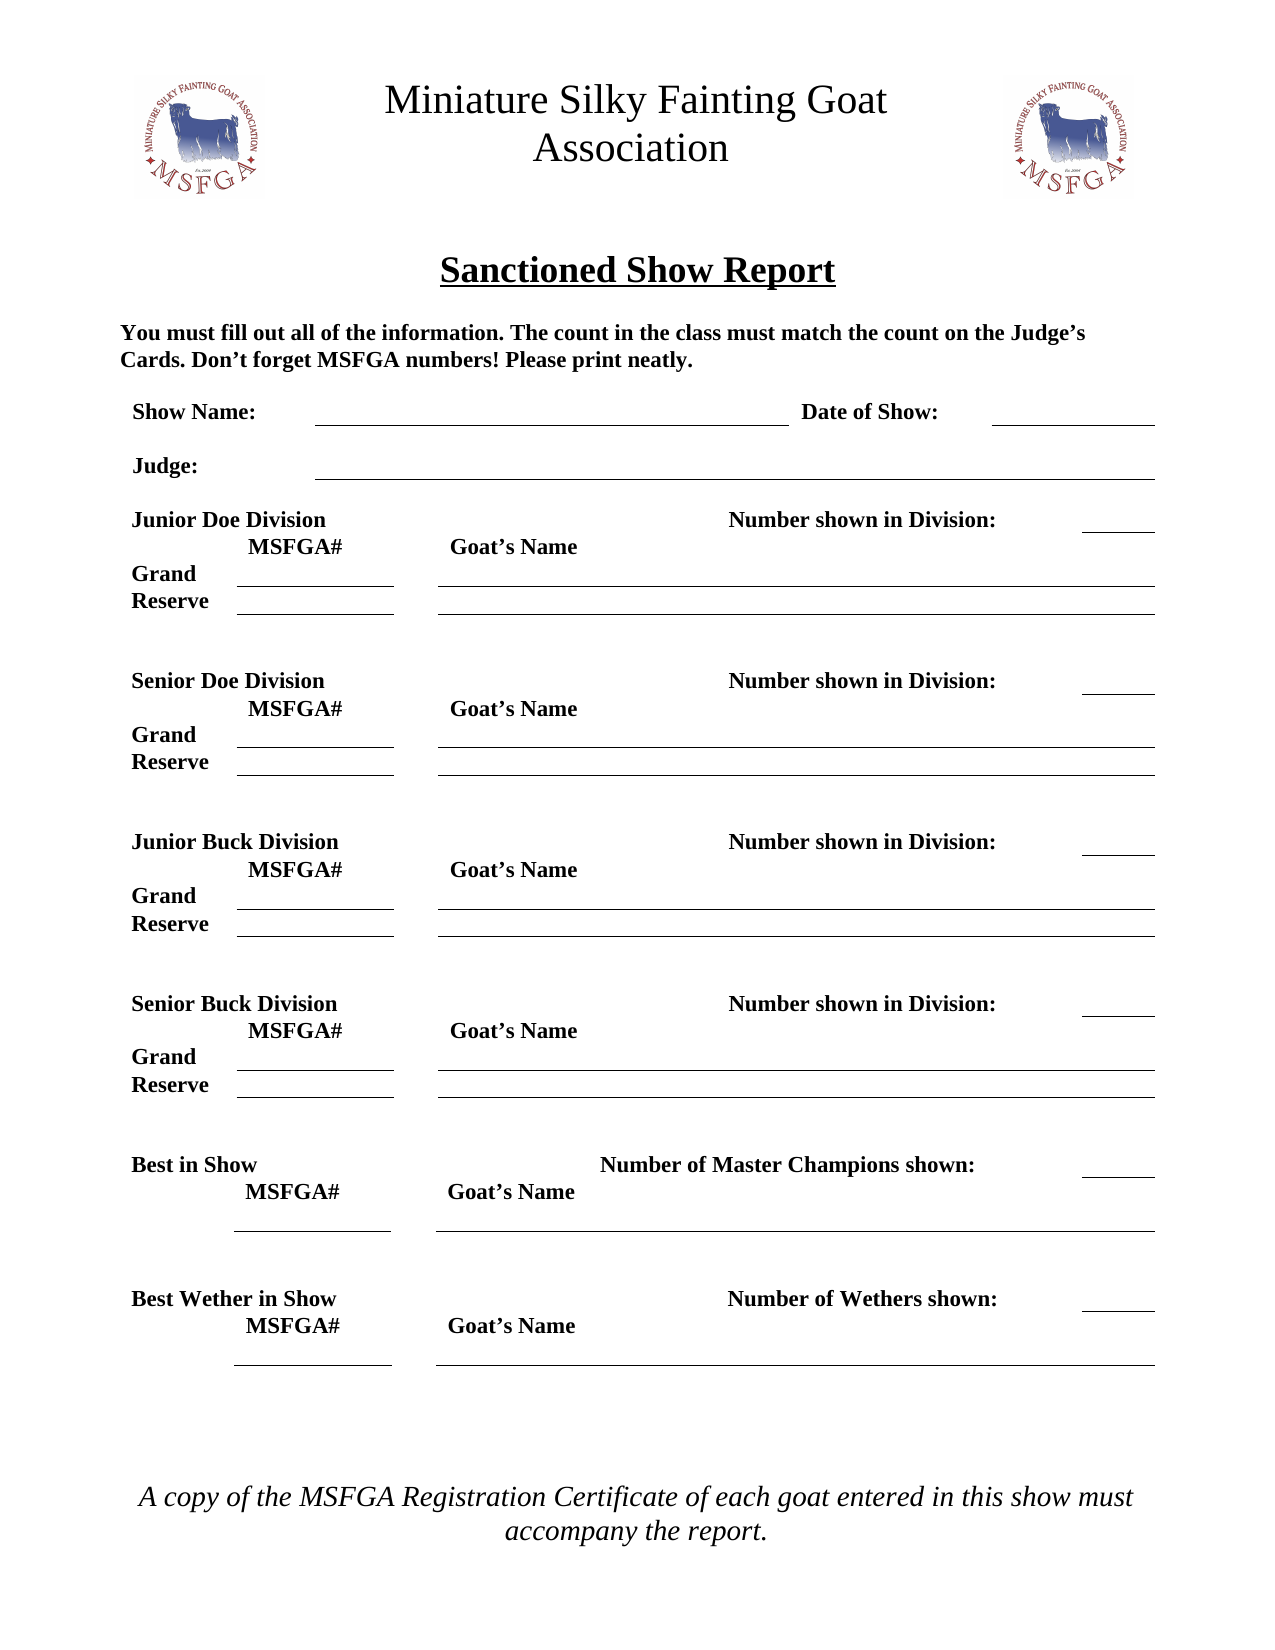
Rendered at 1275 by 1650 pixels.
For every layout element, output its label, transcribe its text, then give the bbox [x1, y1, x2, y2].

table_cell [120, 694, 237, 721]
table_cell [120, 1365, 234, 1395]
table_header [1082, 667, 1155, 693]
table_cell [394, 936, 438, 963]
table_cell [260, 1365, 436, 1395]
table_cell [438, 721, 1155, 747]
table_cell [394, 586, 438, 613]
table_cell MSFGA# [237, 855, 394, 882]
table_header Junior Buck Division [120, 829, 717, 855]
table_cell [237, 1098, 394, 1124]
table_header Best Wether in Show [120, 1285, 716, 1311]
table_cell [436, 1339, 1155, 1365]
table_cell [120, 1311, 234, 1338]
table_cell [438, 615, 827, 641]
table_cell [237, 937, 394, 963]
table_cell [237, 721, 394, 747]
table_cell [827, 776, 1155, 802]
table_cell [827, 1232, 1155, 1258]
table_cell [827, 1098, 1155, 1124]
table_header Number of Master Champions shown: [589, 1151, 1082, 1177]
table_cell MSFGA# [237, 1016, 394, 1043]
table_cell [120, 1205, 234, 1231]
table_cell [438, 910, 1155, 936]
table_cell [237, 910, 394, 936]
table_cell [120, 1231, 234, 1258]
table_cell [234, 1205, 391, 1231]
table_header [1082, 1285, 1155, 1311]
table_cell [394, 614, 438, 641]
table_cell [436, 1232, 827, 1258]
table_cell Goat’s Name [438, 694, 1155, 721]
table_cell Reserve [120, 909, 237, 936]
table_cell [436, 1366, 826, 1395]
table_cell Goat’s Name [436, 1311, 1155, 1338]
table_cell [394, 721, 438, 747]
table_cell Goat’s Name [438, 855, 1155, 882]
table_header Number shown in Division: [717, 990, 1082, 1016]
table_header Number shown in Division: [717, 667, 1082, 693]
table_cell [394, 909, 438, 936]
table_cell [237, 776, 394, 802]
table_cell [826, 1366, 1155, 1395]
table_cell [438, 776, 827, 802]
table_cell [394, 1044, 438, 1070]
table_cell Grand [120, 882, 237, 908]
table_cell Goat’s Name [436, 1177, 1155, 1205]
table_cell Grand [120, 721, 237, 747]
table_cell [438, 587, 1155, 613]
table_cell [237, 615, 394, 641]
table_cell Goat’s Name [438, 1016, 1155, 1043]
table_header Senior Buck Division [120, 990, 717, 1016]
table_cell Grand [120, 560, 237, 586]
table_cell [234, 1232, 391, 1258]
table_header [1082, 506, 1155, 532]
table_cell [315, 452, 1155, 478]
table_cell Reserve [120, 586, 237, 613]
table_cell [827, 937, 1155, 963]
table_header Show Name: [120, 399, 315, 425]
table_cell [120, 425, 1155, 452]
table_header [992, 399, 1155, 425]
table_cell [394, 694, 438, 721]
table_header Number shown in Division: [717, 829, 1082, 855]
table_cell MSFGA# [237, 694, 394, 721]
table_cell Goat’s Name [438, 532, 1155, 560]
table_cell [438, 748, 1155, 775]
table_header Number of Wethers shown: [716, 1285, 1082, 1311]
table_cell [438, 1098, 827, 1124]
table_header [1082, 1151, 1155, 1177]
table_cell [237, 1071, 394, 1097]
table_cell [394, 1016, 438, 1043]
table_cell [120, 936, 237, 963]
table_cell [391, 1205, 436, 1231]
table_cell [392, 1311, 436, 1338]
table_cell Reserve [120, 747, 237, 775]
table_cell [120, 1097, 237, 1124]
table_cell [394, 775, 438, 802]
table_cell [120, 855, 237, 882]
table_cell [436, 1205, 1155, 1231]
table_cell [827, 615, 1155, 641]
table_cell [234, 1366, 260, 1395]
table_cell Grand [120, 1044, 237, 1070]
table_cell [394, 1097, 438, 1124]
table_cell MSFGA# [234, 1177, 391, 1205]
table_cell [394, 532, 438, 560]
table_cell [237, 560, 394, 586]
table_cell Reserve [120, 1070, 237, 1097]
table_cell [120, 1016, 237, 1043]
table_cell [120, 532, 237, 560]
table_cell [438, 560, 1155, 586]
text You must fill out all of the information. The count in the class must match the count on the Judge’s Cards. Don’t forget MSFGA numbers! Please print neatly. [120, 319, 1155, 372]
table_cell [120, 775, 237, 802]
table_cell [391, 1177, 436, 1205]
table_cell [237, 882, 394, 908]
table_cell [438, 1071, 1155, 1097]
table_cell [391, 1231, 436, 1258]
table_cell Judge: [120, 452, 315, 478]
table_cell MSFGA# [234, 1311, 392, 1338]
table_cell [394, 855, 438, 882]
table_cell [394, 882, 438, 908]
table_header Junior Doe Division [120, 506, 717, 532]
table_cell MSFGA# [237, 532, 394, 560]
text Sanctioned Show Report [120, 247, 1155, 291]
table_header [1082, 990, 1155, 1016]
table_cell [394, 1070, 438, 1097]
table_cell [438, 937, 827, 963]
table_cell [237, 748, 394, 775]
table_cell [394, 747, 438, 775]
table_header Senior Doe Division [120, 667, 717, 693]
table_cell [392, 1339, 436, 1365]
table_cell [120, 614, 237, 641]
table_header Number shown in Division: [717, 506, 1082, 532]
table_cell [234, 1339, 392, 1365]
table_cell [237, 587, 394, 613]
table_header [1082, 829, 1155, 855]
table_header [315, 399, 789, 425]
table_cell [394, 560, 438, 586]
table_cell [438, 882, 1155, 908]
table_cell [120, 1177, 234, 1205]
table_cell [120, 1339, 234, 1365]
table_header Date of Show: [789, 399, 992, 425]
table_header Best in Show [120, 1151, 589, 1177]
table_cell [237, 1044, 394, 1070]
table_cell [438, 1044, 1155, 1070]
